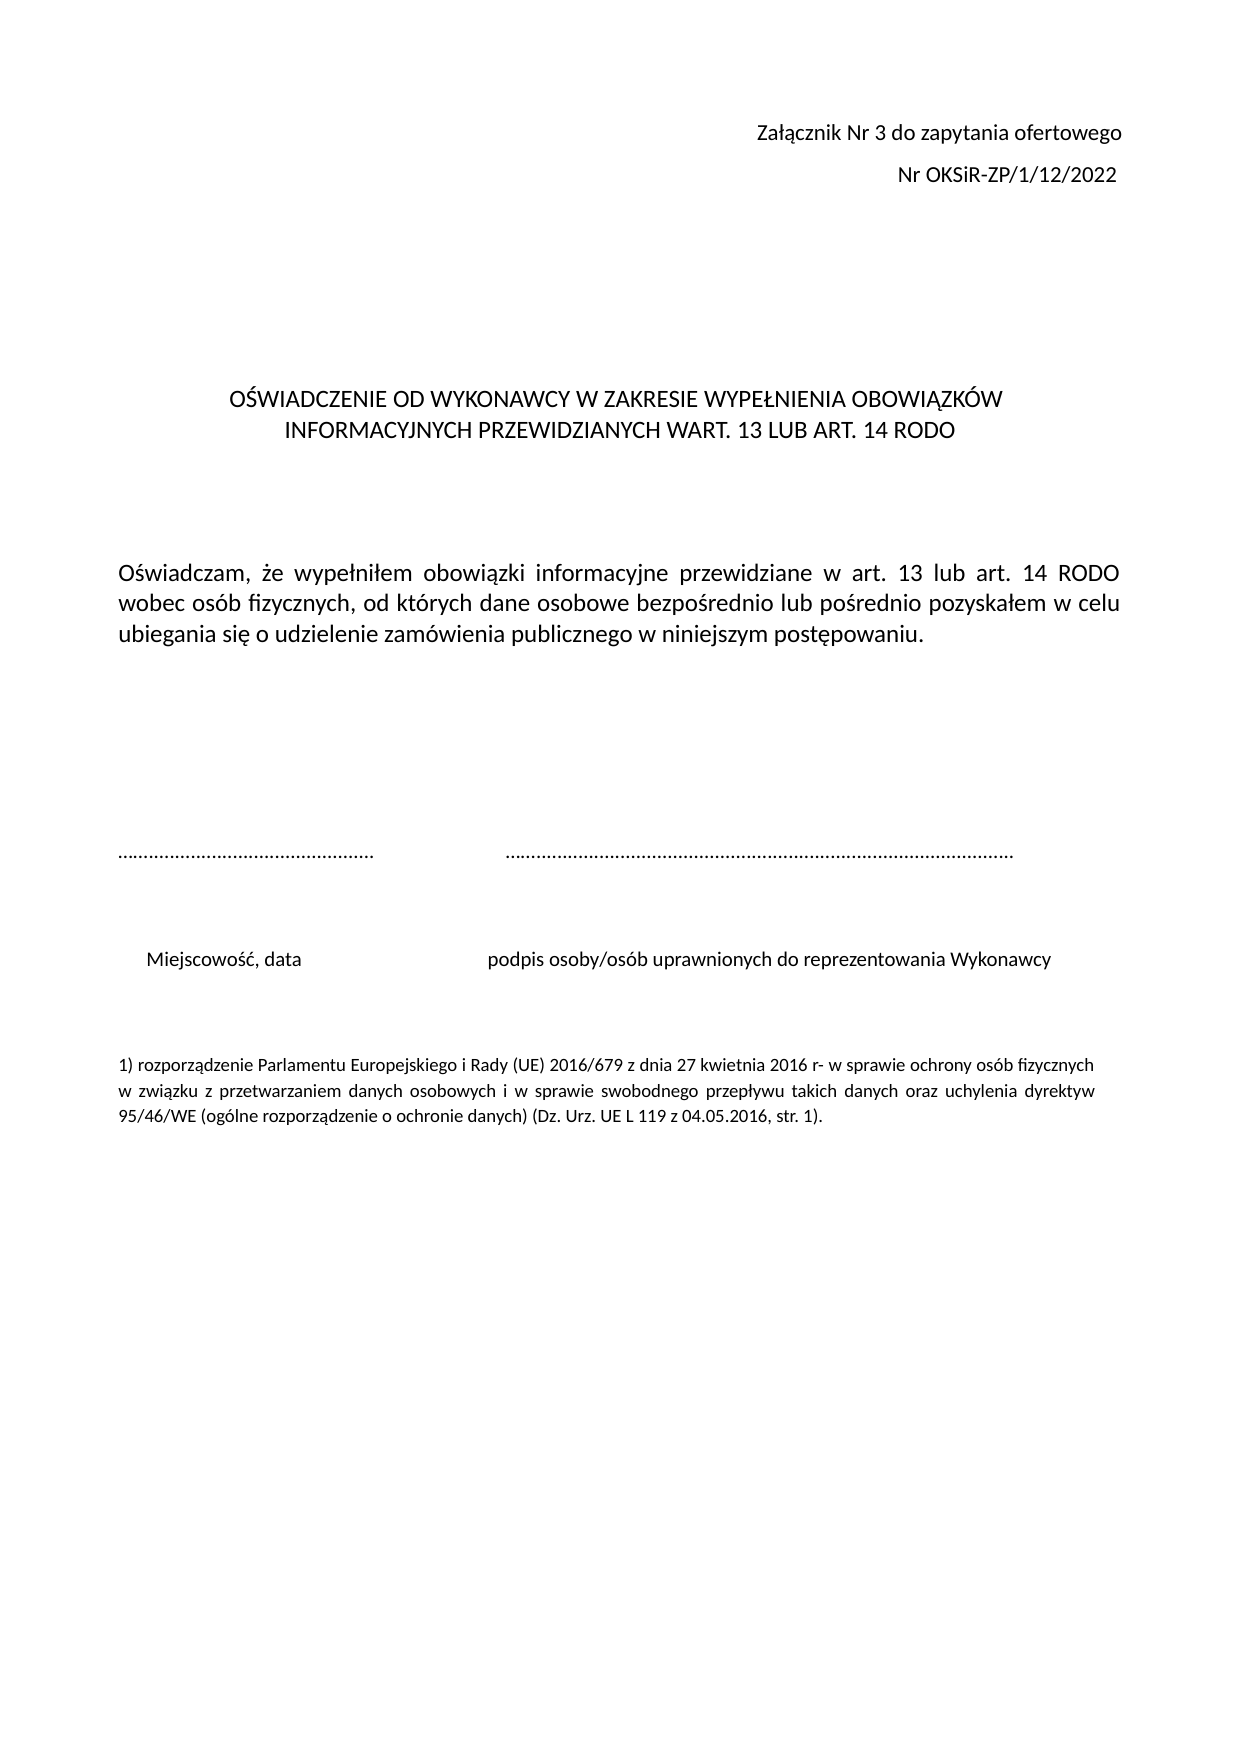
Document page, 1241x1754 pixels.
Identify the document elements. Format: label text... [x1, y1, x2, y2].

text Załącznik Nr 3 do zapytania ofertowego [118, 118, 1122, 146]
text INFORMACYJNYCH PRZEWIDZIANYCH WART. 13 LUB ART. 14 RODO [118, 414, 1122, 444]
text 1) rozporządzenie Parlamentu Europejskiego i Rady (UE) 2016/679 z dnia 27 kwietnia 2016 r- w sprawie ochrony osób fizycznych w związku z przetwarzaniem danych osobowych i w sprawie swobodnego przepływu takich danych oraz uchylenia dyrektyw 95/46/WE (ogólne rozporządzenie o ochronie danych) (Dz. Urz. UE L 119 z 04.05.2016, str. 1). [118, 1054, 1096, 1127]
text Miejscowość, data podpis osoby/osób uprawnionych do reprezentowania Wykonawcy [118, 946, 1122, 971]
text Nr OKSiR-ZP/1/12/2022 [118, 161, 1122, 188]
text OŚWIADCZENIE OD WYKONAWCY W ZAKRESIE WYPEŁNIENIA OBOWIĄZKÓW [118, 383, 1114, 414]
text ….............................................. ….............................................................................................. [118, 838, 1122, 864]
text Oświadczam, że wypełniłem obowiązki informacyjne przewidziane w art. 13 lub art. 14 RODO wobec osób fizycznych, od których dane osobowe bezpośrednio lub pośrednio pozyskałem w celu ubiegania się o udzielenie zamówienia publicznego w niniejszym postępowaniu. [118, 557, 1122, 649]
